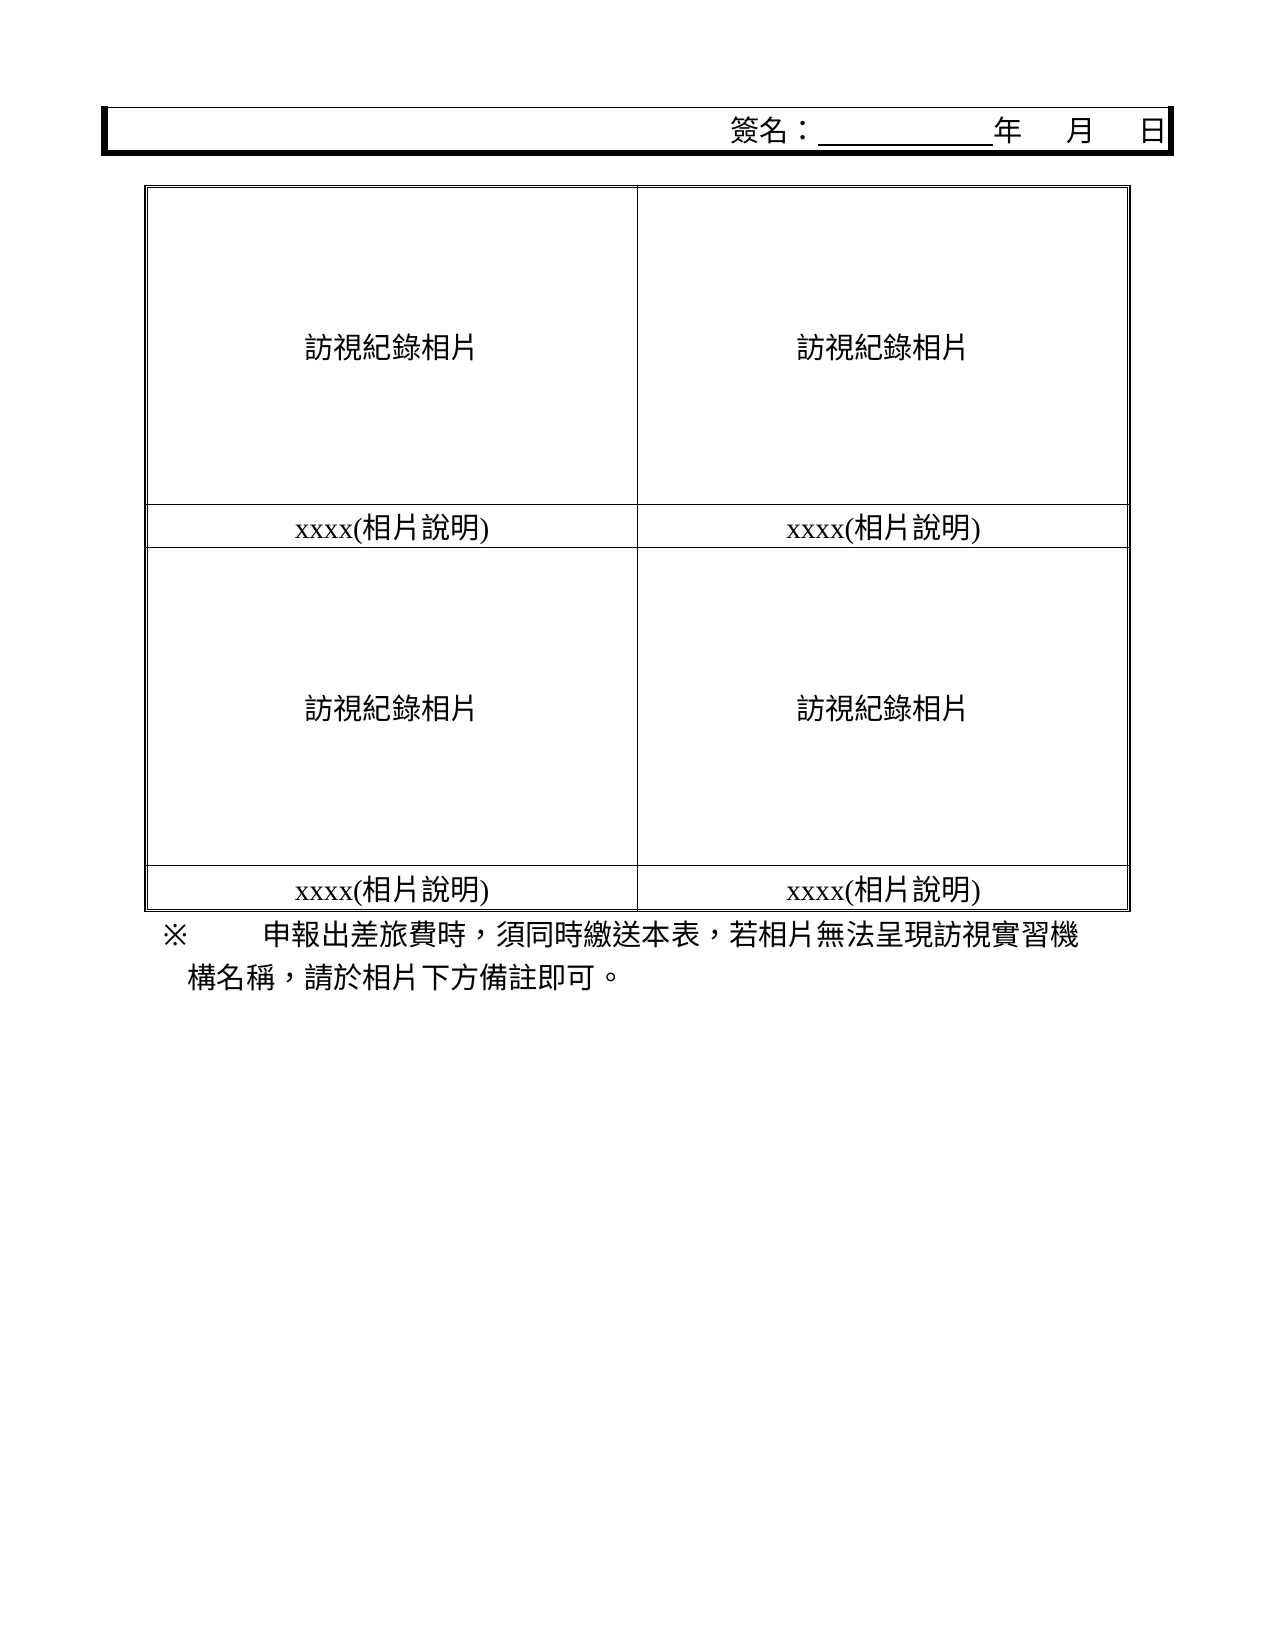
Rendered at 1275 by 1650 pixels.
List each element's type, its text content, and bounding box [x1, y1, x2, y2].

table_cell xxxx(相片說明) [148, 505, 637, 547]
table_header 訪視紀錄相片 [148, 188, 637, 504]
table_cell xxxx(相片說明) [638, 866, 1127, 909]
table_cell 簽名： 年 月 日 [108, 108, 1168, 150]
table_header 訪視紀錄相片 [638, 188, 1127, 504]
table_cell 訪視紀錄相片 [148, 548, 637, 865]
table_cell xxxx(相片說明) [148, 866, 637, 909]
list 申報出差旅費時，須同時繳送本表，若相片無法呈現訪視實習機構名稱，請於相片下方備註即可。 [158, 912, 1088, 997]
table_cell 訪視紀錄相片 [638, 548, 1127, 865]
table_cell xxxx(相片說明) [638, 505, 1127, 547]
